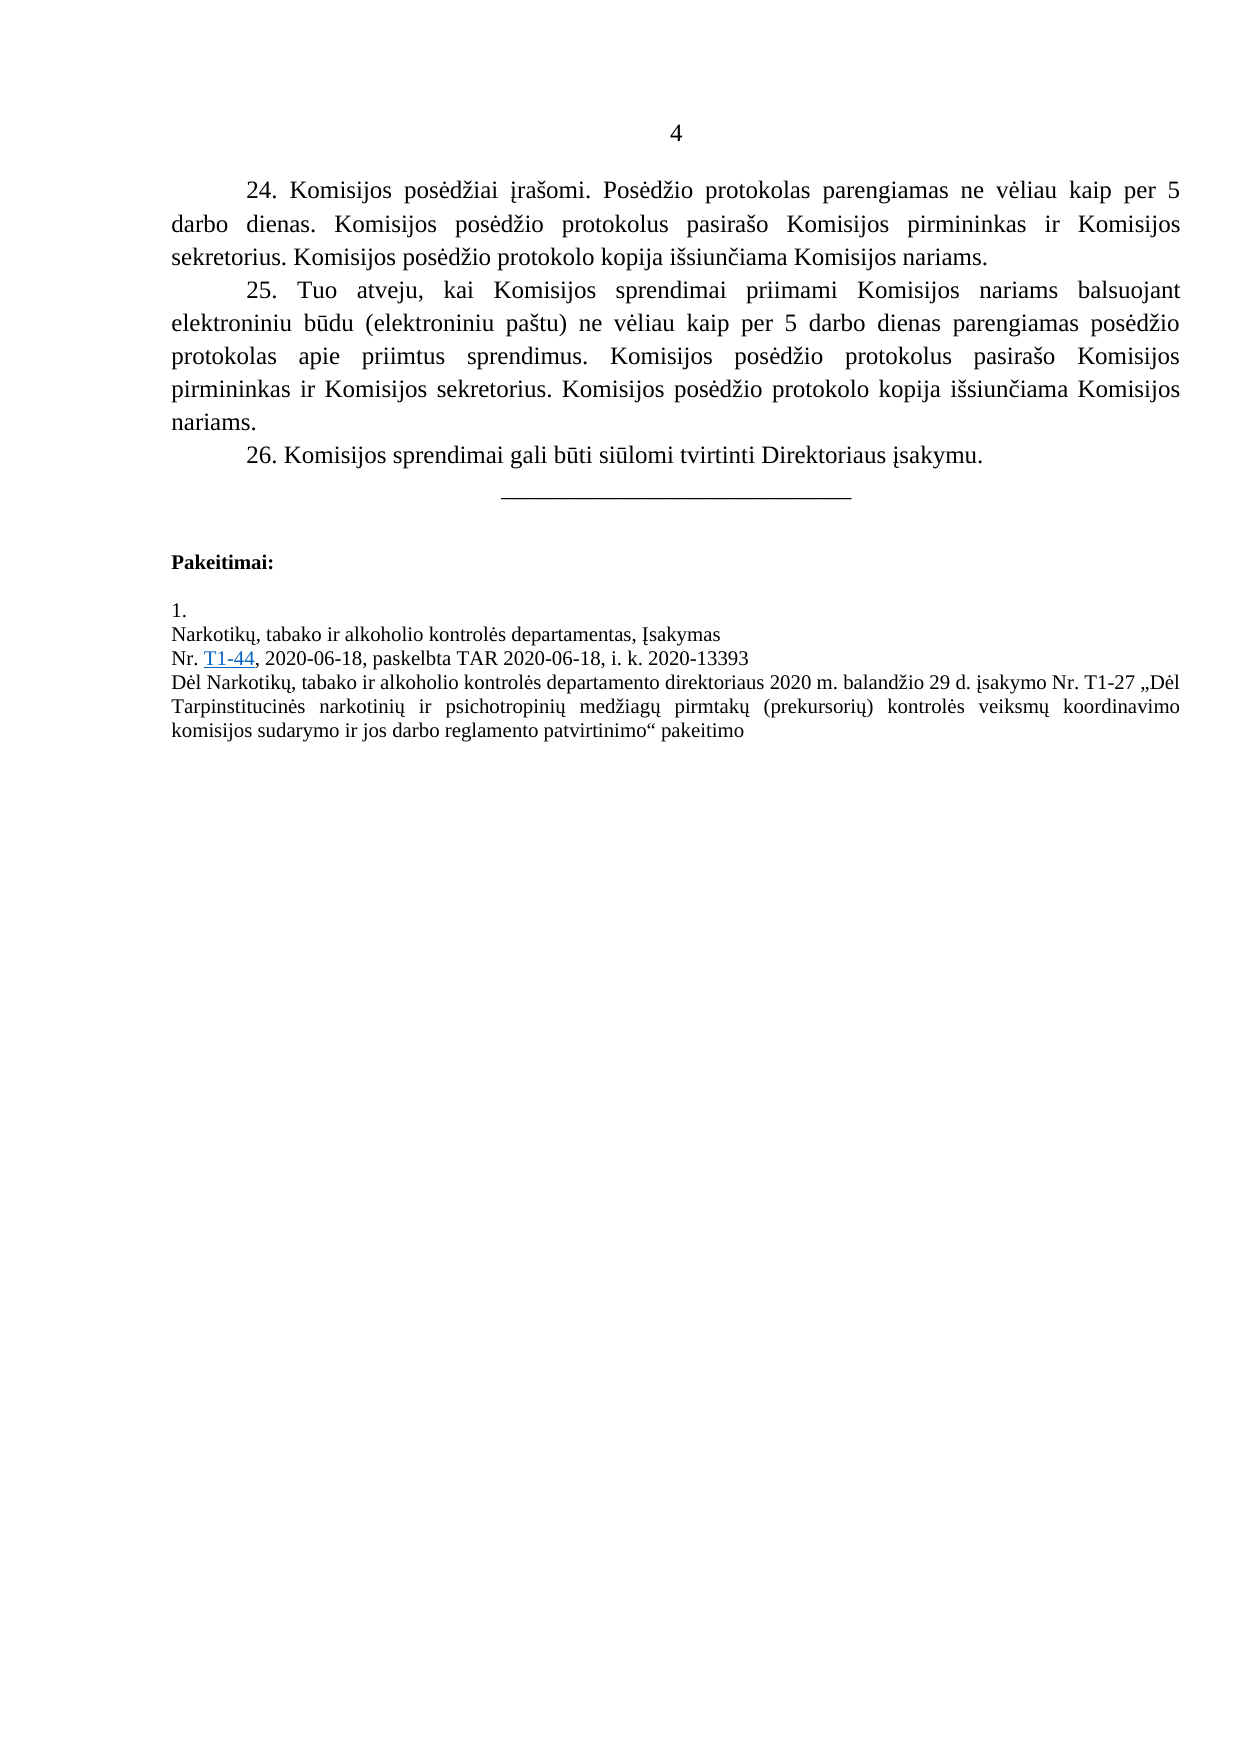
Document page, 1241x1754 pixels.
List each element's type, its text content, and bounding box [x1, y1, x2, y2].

text Pakeitimai: [171, 550, 1181, 574]
text 26. Komisijos sprendimai gali būti siūlomi tvirtinti Direktoriaus įsakymu. [171, 440, 1181, 468]
text 24. Komisijos posėdžiai įrašomi. Posėdžio protokolas parengiamas ne vėliau kaip per 5 darbo dienas. Komisijos posėdžio protokolus pasirašo Komisijos pirmininkas ir Komisijos sekretorius. Komisijos posėdžio protokolo kopija išsiunčiama Komisijos nariams. [171, 176, 1181, 270]
text 25. Tuo atveju, kai Komisijos sprendimai priimami Komisijos nariams balsuojant elektroniniu būdu (elektroniniu paštu) ne vėliau kaip per 5 darbo dienas parengiamas posėdžio protokolas apie priimtus sprendimus. Komisijos posėdžio protokolus pasirašo Komisijos pirmininkas ir Komisijos sekretorius. Komisijos posėdžio protokolo kopija išsiunčiama Komisijos nariams. [171, 275, 1181, 436]
text 1. [171, 598, 1181, 622]
text Narkotikų, tabako ir alkoholio kontrolės departamentas, Įsakymas [171, 622, 1181, 646]
text Dėl Narkotikų, tabako ir alkoholio kontrolės departamento direktoriaus 2020 m. balandžio 29 d. įsakymo Nr. T1-27 „Dėl Tarpinstitucinės narkotinių ir psichotropinių medžiagų pirmtakų (prekursorių) kontrolės veiksmų koordinavimo komisijos sudarymo ir jos darbo reglamento patvirtinimo“ pakeitimo [171, 670, 1181, 742]
text Nr. T1-44, 2020-06-18, paskelbta TAR 2020-06-18, i. k. 2020-13393 [171, 646, 1181, 670]
text ____________________________ [171, 473, 1181, 502]
